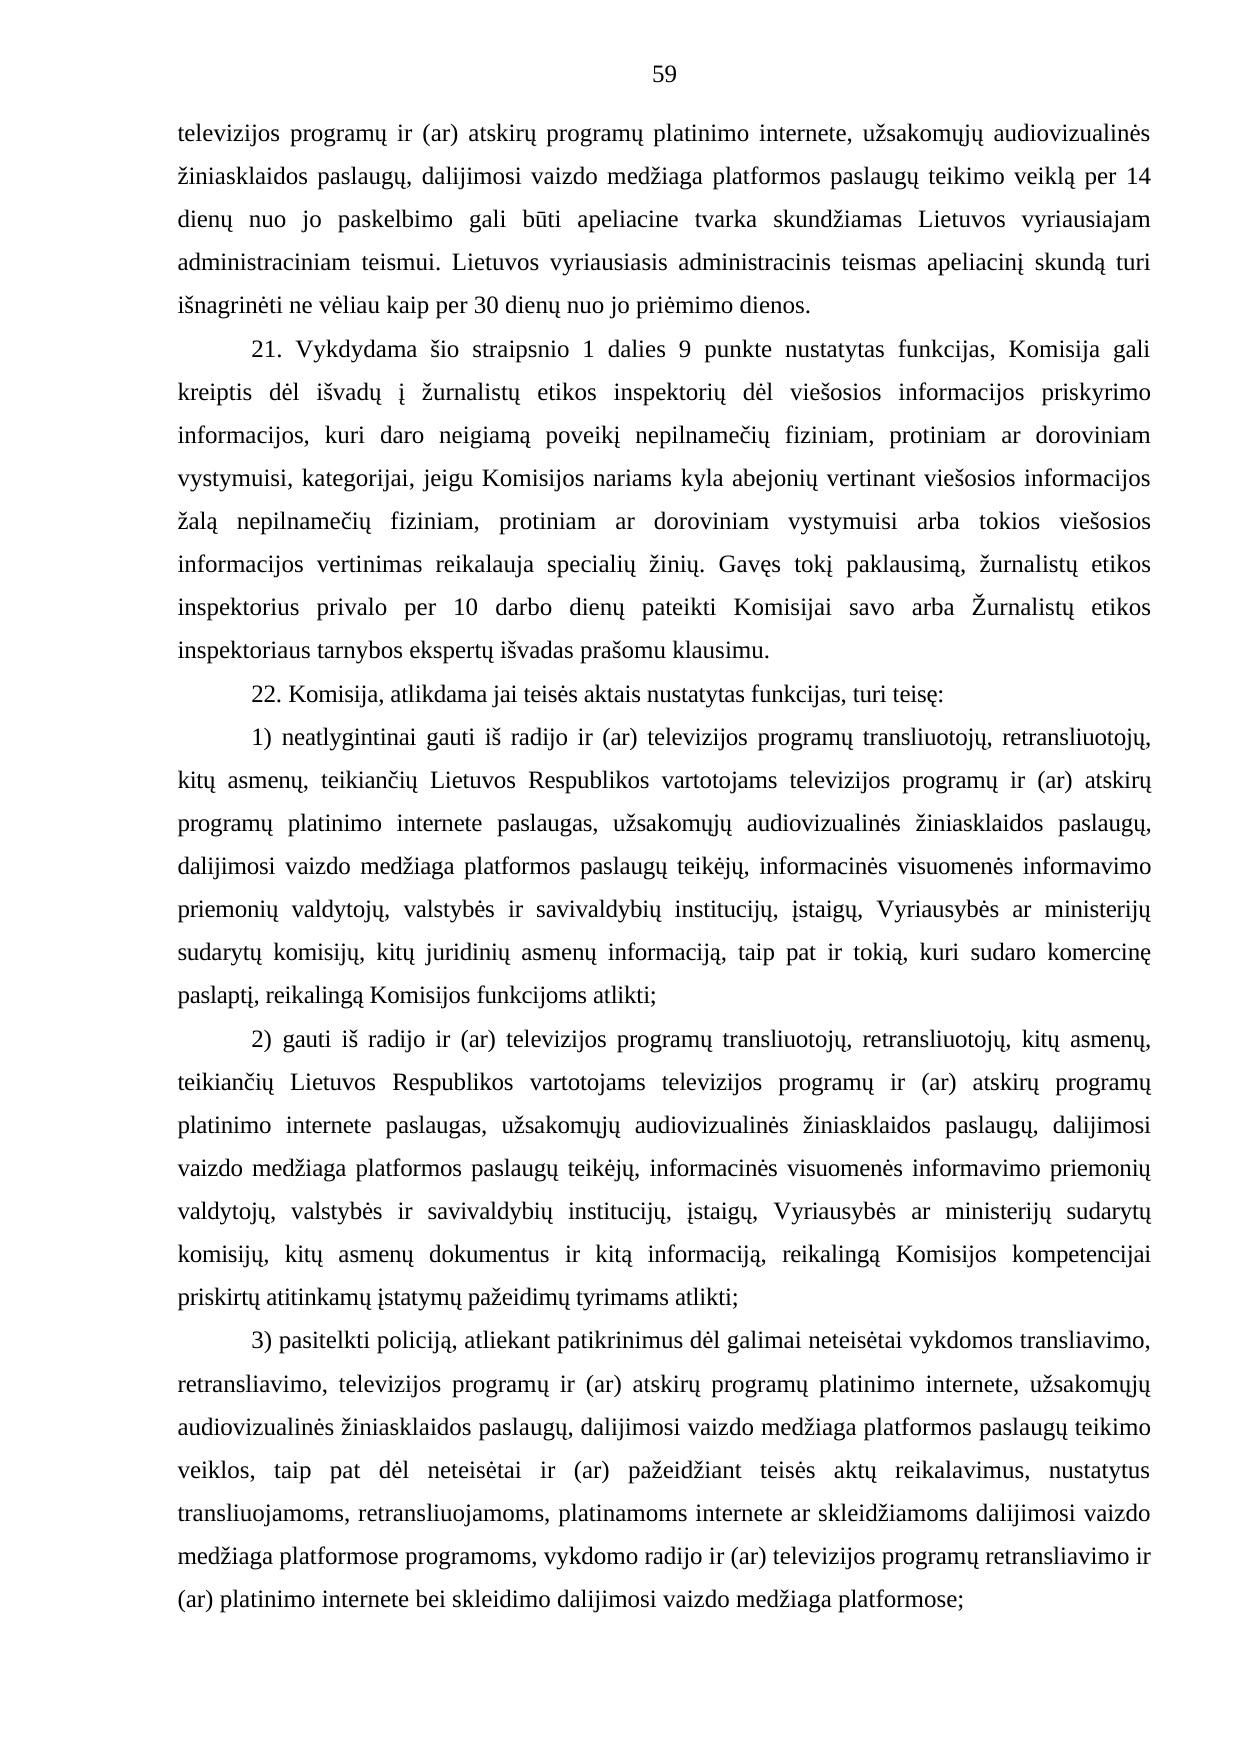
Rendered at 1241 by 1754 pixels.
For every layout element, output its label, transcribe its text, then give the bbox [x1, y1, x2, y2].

text 22. Komisija, atlikdama jai teisės aktais nustatytas funkcijas, turi teisę: [177, 679, 1152, 707]
text 21. Vykdydama šio straipsnio 1 dalies 9 punkte nustatytas funkcijas, Komisija gali kreiptis dėl išvadų į žurnalistų etikos inspektorių dėl viešosios informacijos priskyrimo informacijos, kuri daro neigiamą poveikį nepilnamečių fiziniam, protiniam ar doroviniam vystymuisi, kategorijai, jeigu Komisijos nariams kyla abejonių vertinant viešosios informacijos žalą nepilnamečių fiziniam, protiniam ar doroviniam vystymuisi arba tokios viešosios informacijos vertinimas reikalauja specialių žinių. Gavęs tokį paklausimą, žurnalistų etikos inspektorius privalo per 10 darbo dienų pateikti Komisijai savo arba Žurnalistų etikos inspektoriaus tarnybos ekspertų išvadas prašomu klausimu. [177, 334, 1152, 664]
text 3) pasitelkti policiją, atliekant patikrinimus dėl galimai neteisėtai vykdomos transliavimo, retransliavimo, televizijos programų ir (ar) atskirų programų platinimo internete, užsakomųjų audiovizualinės žiniasklaidos paslaugų, dalijimosi vaizdo medžiaga platformos paslaugų teikimo veiklos, taip pat dėl neteisėtai ir (ar) pažeidžiant teisės aktų reikalavimus, nustatytus transliuojamoms, retransliuojamoms, platinamoms internete ar skleidžiamoms dalijimosi vaizdo medžiaga platformose programoms, vykdomo radijo ir (ar) televizijos programų retransliavimo ir (ar) platinimo internete bei skleidimo dalijimosi vaizdo medžiaga platformose; [177, 1326, 1152, 1613]
text 1) neatlygintinai gauti iš radijo ir (ar) televizijos programų transliuotojų, retransliuotojų, kitų asmenų, teikiančių Lietuvos Respublikos vartotojams televizijos programų ir (ar) atskirų programų platinimo internete paslaugas, užsakomųjų audiovizualinės žiniasklaidos paslaugų, dalijimosi vaizdo medžiaga platformos paslaugų teikėjų, informacinės visuomenės informavimo priemonių valdytojų, valstybės ir savivaldybių institucijų, įstaigų, Vyriausybės ar ministerijų sudarytų komisijų, kitų juridinių asmenų informaciją, taip pat ir tokią, kuri sudaro komercinę paslaptį, reikalingą Komisijos funkcijoms atlikti; [177, 722, 1152, 1009]
text televizijos programų ir (ar) atskirų programų platinimo internete, užsakomųjų audiovizualinės žiniasklaidos paslaugų, dalijimosi vaizdo medžiaga platformos paslaugų teikimo veiklą per 14 dienų nuo jo paskelbimo gali būti apeliacine tvarka skundžiamas Lietuvos vyriausiajam administraciniam teismui. Lietuvos vyriausiasis administracinis teismas apeliacinį skundą turi išnagrinėti ne vėliau kaip per 30 dienų nuo jo priėmimo dienos. [177, 118, 1152, 319]
text 2) gauti iš radijo ir (ar) televizijos programų transliuotojų, retransliuotojų, kitų asmenų, teikiančių Lietuvos Respublikos vartotojams televizijos programų ir (ar) atskirų programų platinimo internete paslaugas, užsakomųjų audiovizualinės žiniasklaidos paslaugų, dalijimosi vaizdo medžiaga platformos paslaugų teikėjų, informacinės visuomenės informavimo priemonių valdytojų, valstybės ir savivaldybių institucijų, įstaigų, Vyriausybės ar ministerijų sudarytų komisijų, kitų asmenų dokumentus ir kitą informaciją, reikalingą Komisijos kompetencijai priskirtų atitinkamų įstatymų pažeidimų tyrimams atlikti; [177, 1024, 1152, 1311]
